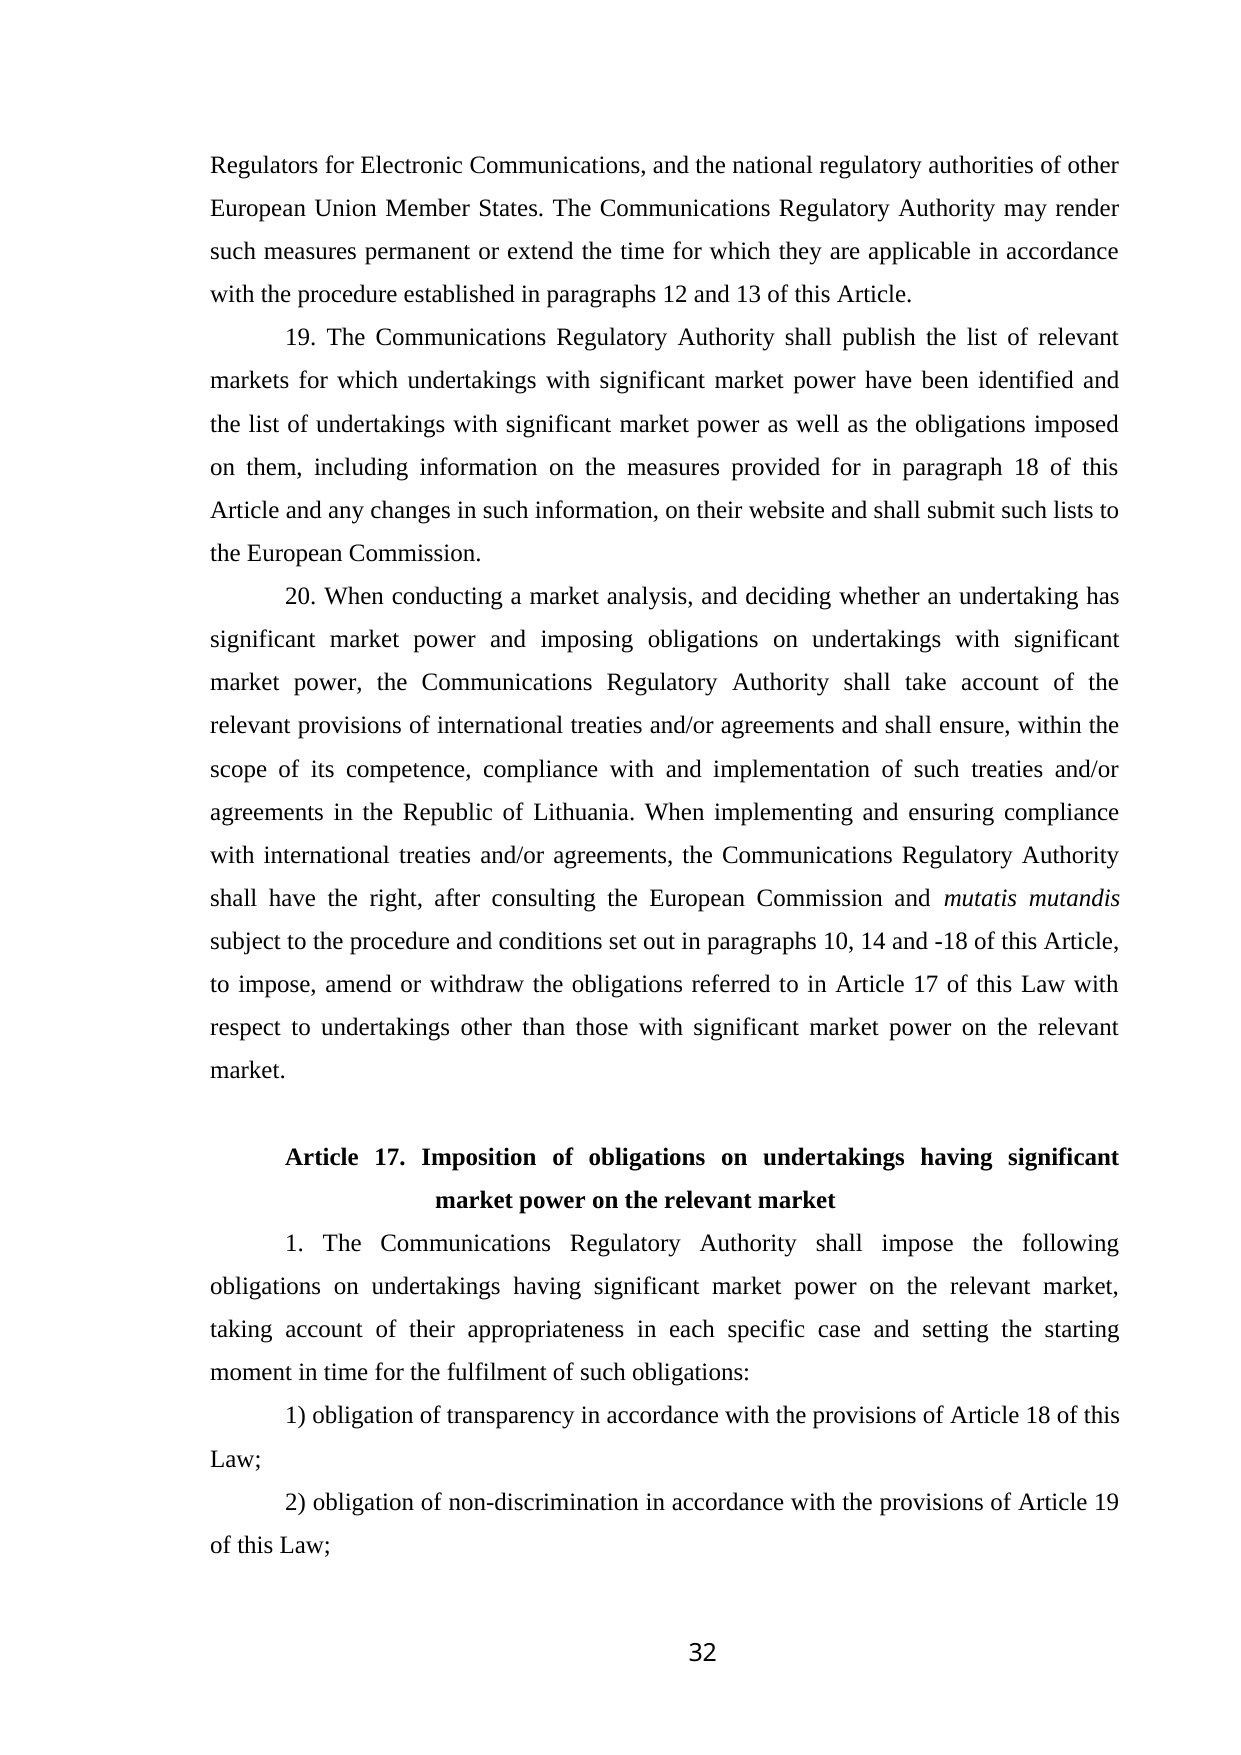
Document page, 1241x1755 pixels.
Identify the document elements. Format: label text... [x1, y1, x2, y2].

text Regulators for Electronic Communications, and the national regulatory authorities of other European Union Member States. The Communications Regulatory Authority may render such measures permanent or extend the time for which they are applicable in accordance with the procedure established in paragraphs 12 and 13 of this Article. [210, 150, 1120, 308]
text 1) obligation of transparency in accordance with the provisions of Article 18 of this Law; [210, 1401, 1120, 1472]
text 1. The Communications Regulatory Authority shall impose the following obligations on undertakings having significant market power on the relevant market, taking account of their appropriateness in each specific case and setting the starting moment in time for the fulfilment of such obligations: [210, 1228, 1120, 1386]
text Article 17. Imposition of obligations on undertakings having significant market power on the relevant market [285, 1142, 1120, 1214]
text 2) obligation of non-discrimination in accordance with the provisions of Article 19 of this Law; [210, 1487, 1120, 1559]
text 20. When conducting a market analysis, and deciding whether an undertaking has significant market power and imposing obligations on undertakings with significant market power, the Communications Regulatory Authority shall take account of the relevant provisions of international treaties and/or agreements and shall ensure, within the scope of its competence, compliance with and implementation of such treaties and/or agreements in the Republic of Lithuania. When implementing and ensuring compliance with international treaties and/or agreements, the Communications Regulatory Authority shall have the right, after consulting the European Commission and mutatis mutandis subject to the procedure and conditions set out in paragraphs 10, 14 and -18 of this Article, to impose, amend or withdraw the obligations referred to in Article 17 of this Law with respect to undertakings other than those with significant market power on the relevant market. [210, 581, 1120, 1084]
text 19. The Communications Regulatory Authority shall publish the list of relevant markets for which undertakings with significant market power have been identified and the list of undertakings with significant market power as well as the obligations imposed on them, including information on the measures provided for in paragraph 18 of this Article and any changes in such information, on their website and shall submit such lists to the European Commission. [210, 322, 1120, 567]
